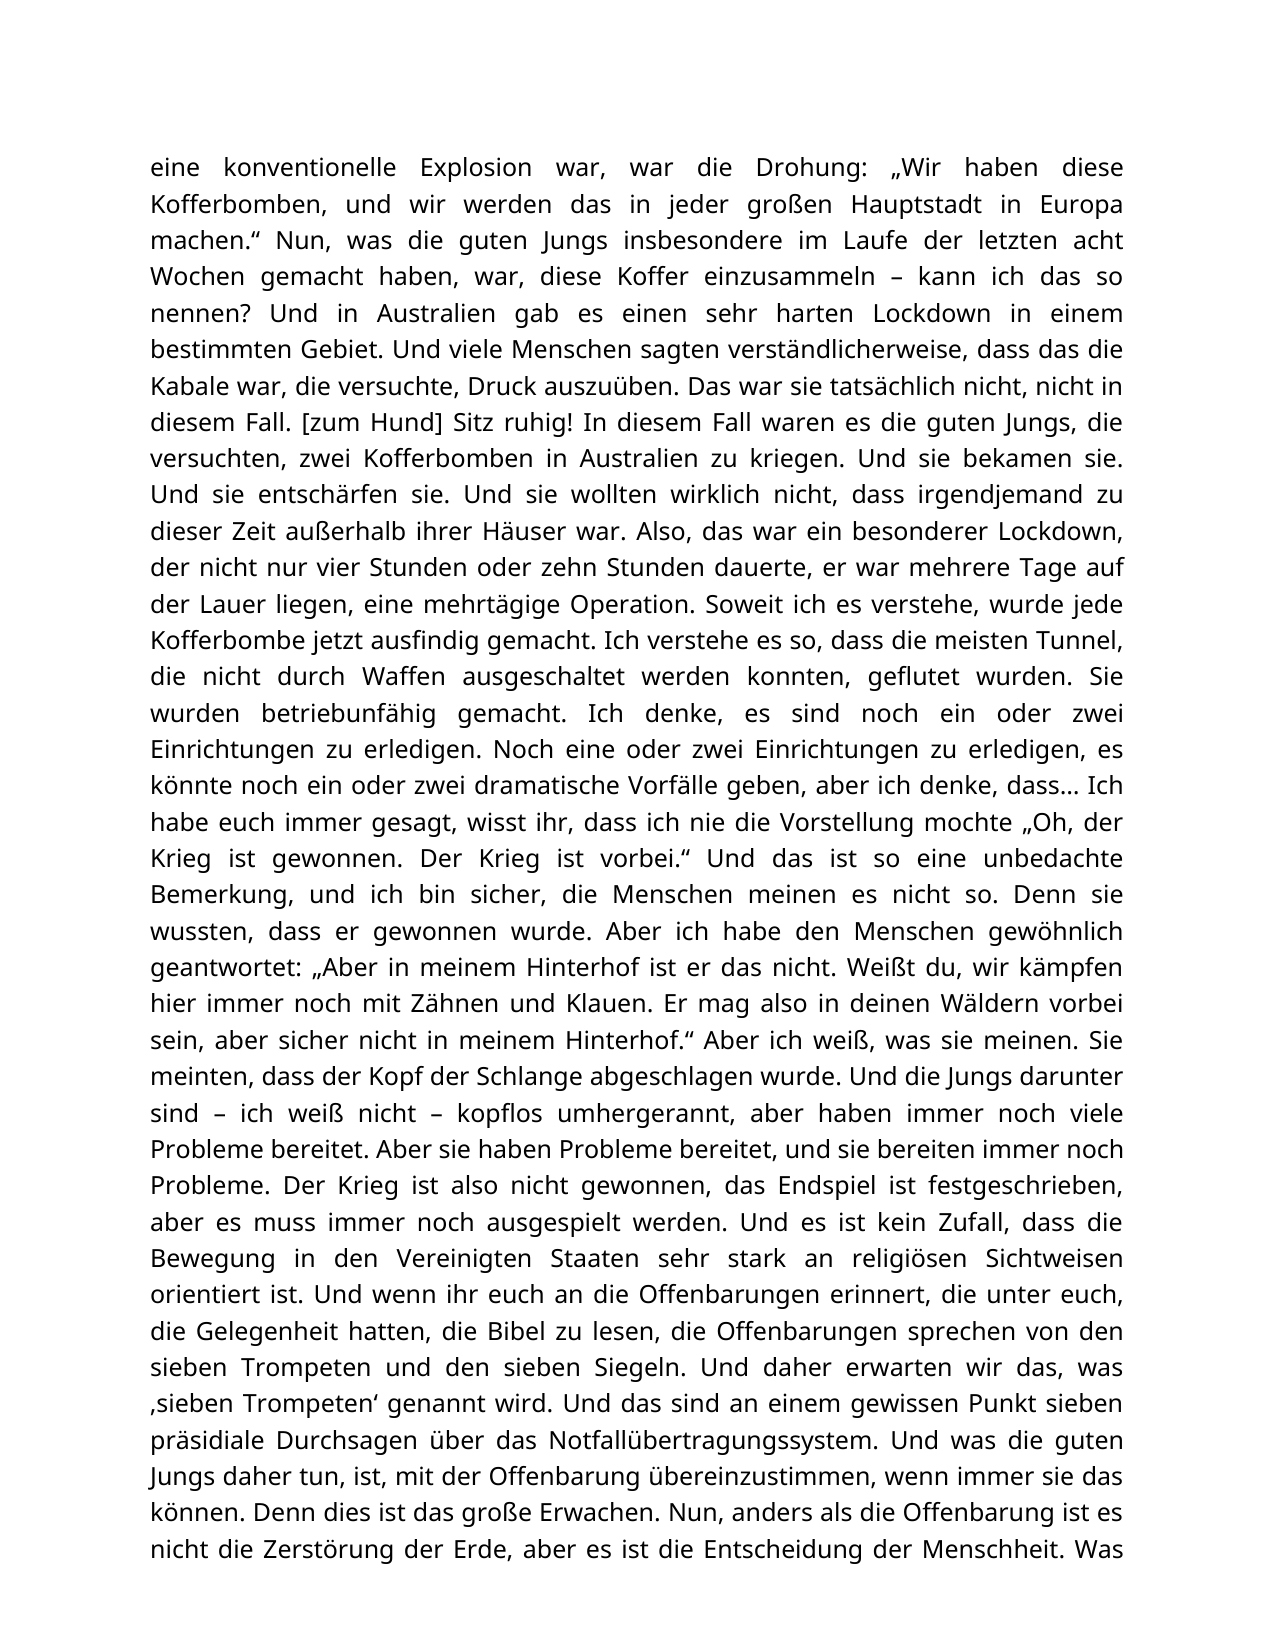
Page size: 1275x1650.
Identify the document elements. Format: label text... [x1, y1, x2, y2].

text eine konventionelle Explosion war, war die Drohung: „Wir haben diese Kofferbomben, und wir werden das in jeder großen Hauptstadt in Europa machen.“ Nun, was die guten Jungs insbesondere im Laufe der letzten acht Wochen gemacht haben, war, diese Koffer einzusammeln – kann ich das so nennen? Und in Australien gab es einen sehr harten Lockdown in einem bestimmten Gebiet. Und viele Menschen sagten verständlicherweise, dass das die Kabale war, die versuchte, Druck auszuüben. Das war sie tatsächlich nicht, nicht in diesem Fall. [zum Hund] Sitz ruhig! In diesem Fall waren es die guten Jungs, die versuchten, zwei Kofferbomben in Australien zu kriegen. Und sie bekamen sie. Und sie entschärfen sie. Und sie wollten wirklich nicht, dass irgendjemand zu dieser Zeit außerhalb ihrer Häuser war. Also, das war ein besonderer Lockdown, der nicht nur vier Stunden oder zehn Stunden dauerte, er war mehrere Tage auf der Lauer liegen, eine mehrtägige Operation. Soweit ich es verstehe, wurde jede Kofferbombe jetzt ausfindig gemacht. Ich verstehe es so, dass die meisten Tunnel, die nicht durch Waffen ausgeschaltet werden konnten, geflutet wurden. Sie wurden betriebunfähig gemacht. Ich denke, es sind noch ein oder zwei Einrichtungen zu erledigen. Noch eine oder zwei Einrichtungen zu erledigen, es könnte noch ein oder zwei dramatische Vorfälle geben, aber ich denke, dass… Ich habe euch immer gesagt, wisst ihr, dass ich nie die Vorstellung mochte „Oh, der Krieg ist gewonnen. Der Krieg ist vorbei.“ Und das ist so eine unbedachte Bemerkung, und ich bin sicher, die Menschen meinen es nicht so. Denn sie wussten, dass er gewonnen wurde. Aber ich habe den Menschen gewöhnlich geantwortet: „Aber in meinem Hinterhof ist er das nicht. Weißt du, wir kämpfen hier immer noch mit Zähnen und Klauen. Er mag also in deinen Wäldern vorbei sein, aber sicher nicht in meinem Hinterhof.“ Aber ich weiß, was sie meinen. Sie meinten, dass der Kopf der Schlange abgeschlagen wurde. Und die Jungs darunter sind – ich weiß nicht – kopflos umhergerannt, aber haben immer noch viele Probleme bereitet. Aber sie haben Probleme bereitet, und sie bereiten immer noch Probleme. Der Krieg ist also nicht gewonnen, das Endspiel ist festgeschrieben, aber es muss immer noch ausgespielt werden. Und es ist kein Zufall, dass die Bewegung in den Vereinigten Staaten sehr stark an religiösen Sichtweisen orientiert ist. Und wenn ihr euch an die Offenbarungen erinnert, die unter euch, die Gelegenheit hatten, die Bibel zu lesen, die Offenbarungen sprechen von den sieben Trompeten und den sieben Siegeln. Und daher erwarten wir das, was ‚sieben Trompeten‘ genannt wird. Und das sind an einem gewissen Punkt sieben präsidiale Durchsagen über das Notfallübertragungssystem. Und was die guten Jungs daher tun, ist, mit der Offenbarung übereinzustimmen, wenn immer sie das können. Denn dies ist das große Erwachen. Nun, anders als die Offenbarung ist es nicht die Zerstörung der Erde, aber es ist die Entscheidung der Menschheit. Was [150, 150, 1125, 1566]
